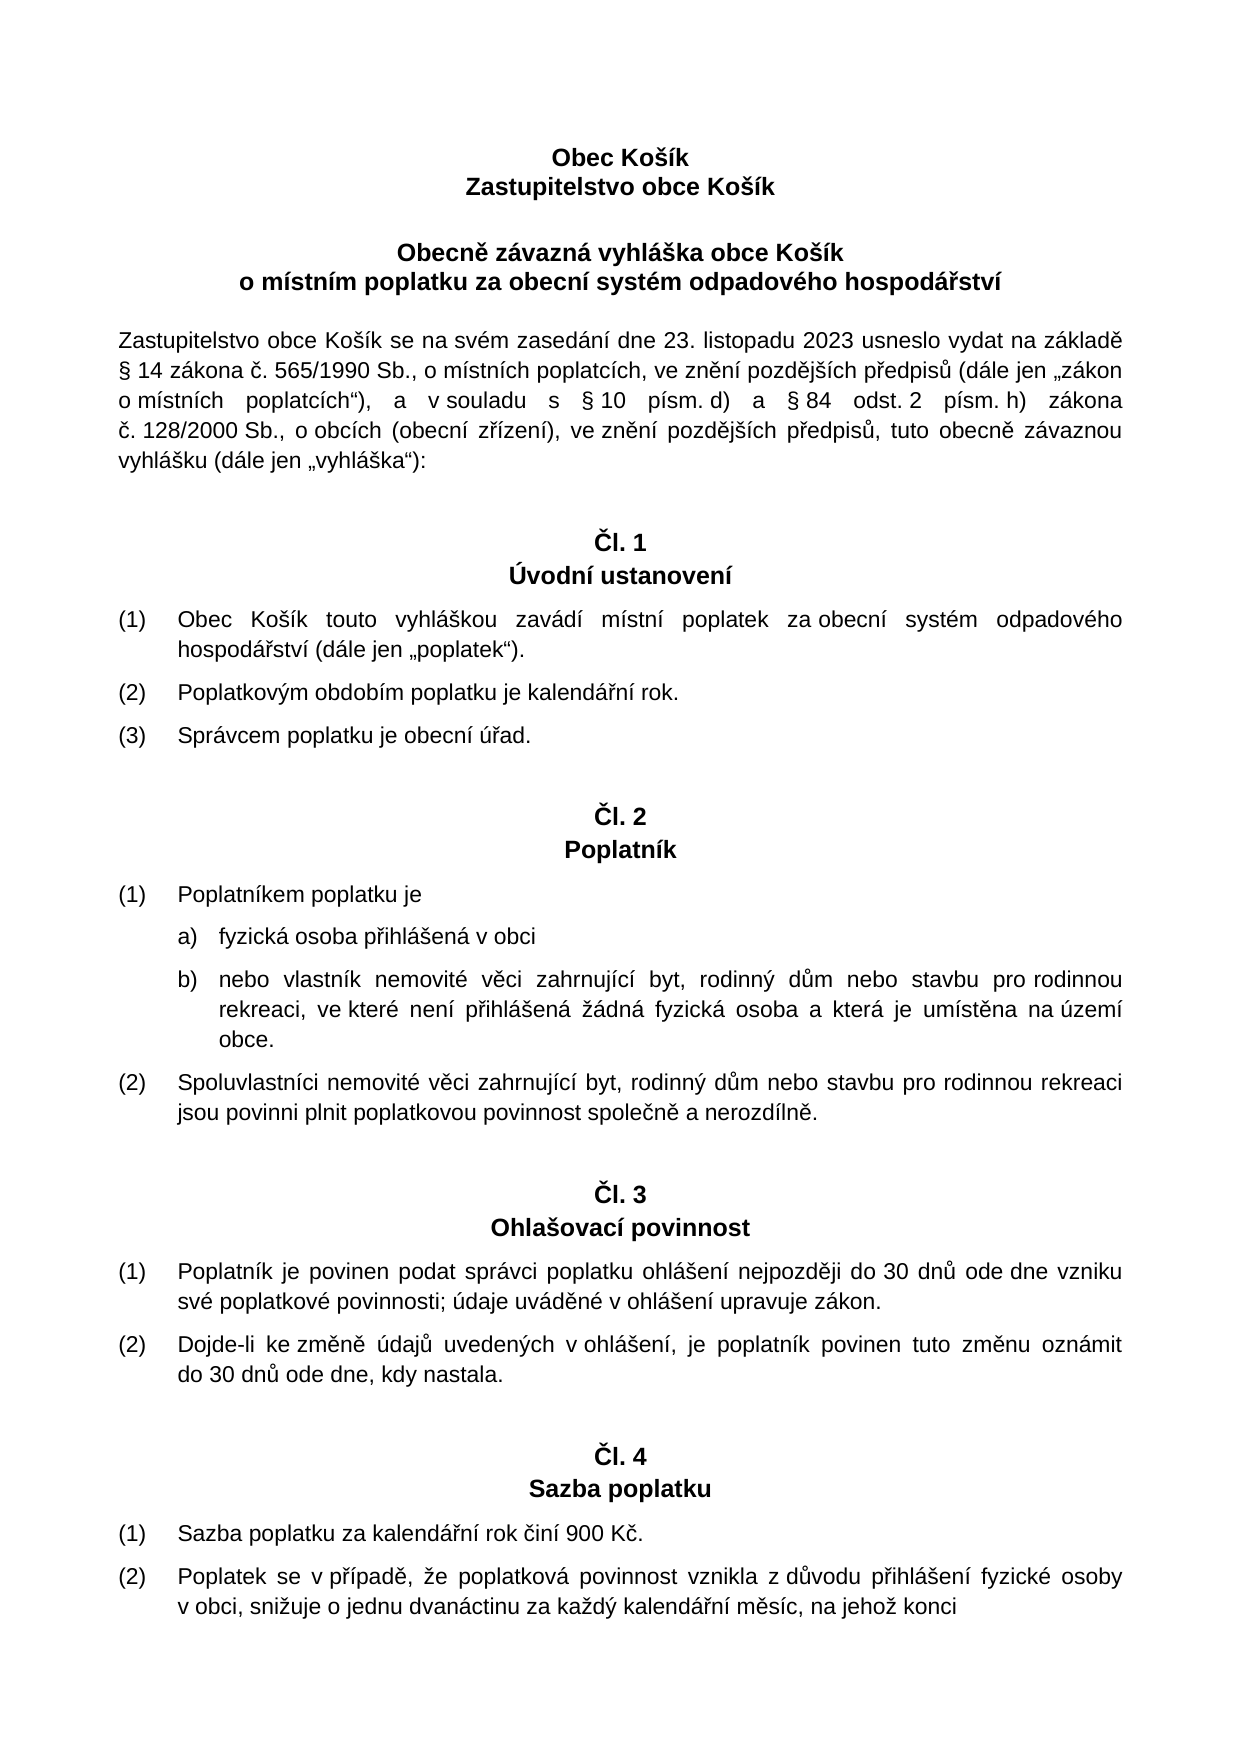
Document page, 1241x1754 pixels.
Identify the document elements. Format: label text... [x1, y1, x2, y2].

subtitle Čl. 4 Sazba poplatku [118, 1441, 1122, 1503]
subtitle Obecně závazná vyhláška obce Košík o místním poplatku za obecní systém odpadového hospodářství [118, 238, 1122, 295]
list Dojde-li ke změně údajů uvedených v ohlášení, je poplatník povinen tuto změnu oznámit do 30 dnů ode dne, kdy nastala. [118, 1331, 1122, 1388]
list Správcem poplatku je obecní úřad. [118, 722, 1122, 748]
title Obec Košík Zastupitelstvo obce Košík [118, 143, 1122, 201]
list Poplatkovým obdobím poplatku je kalendářní rok. [118, 679, 1122, 706]
list nebo vlastník nemovité věci zahrnující byt, rodinný dům nebo stavbu pro rodinnou rekreaci, ve které není přihlášená žádná fyzická osoba a která je umístěna na území obce. [177, 966, 1122, 1053]
list Obec Košík touto vyhláškou zavádí místní poplatek za obecní systém odpadového hospodářství (dále jen „poplatek“). [118, 606, 1122, 663]
list fyzická osoba přihlášená v obci [177, 923, 1122, 950]
list Spoluvlastníci nemovité věci zahrnující byt, rodinný dům nebo stavbu pro rodinnou rekreaci jsou povinni plnit poplatkovou povinnost společně a nerozdílně. [118, 1069, 1122, 1126]
subtitle Čl. 2 Poplatník [118, 802, 1122, 864]
text Zastupitelstvo obce Košík se na svém zasedání dne 23. listopadu 2023 usneslo vydat na základě § 14 zákona č. 565/1990 Sb., o místních poplatcích, ve znění pozdějších předpisů (dále jen „zákon o místních poplatcích“), a v souladu s § 10 písm. d) a § 84 odst. 2 písm. h) zákona č. 128/2000 Sb., o obcích (obecní zřízení), ve znění pozdějších předpisů, tuto obecně závaznou vyhlášku (dále jen „vyhláška“): [118, 327, 1122, 474]
subtitle Čl. 3 Ohlašovací povinnost [118, 1179, 1122, 1241]
list Poplatníkem poplatku je [118, 881, 1122, 907]
list Poplatek se v případě, že poplatková povinnost vznikla z důvodu přihlášení fyzické osoby v obci, snižuje o jednu dvanáctinu za každý kalendářní měsíc, na jehož konci [118, 1563, 1122, 1619]
list Poplatník je povinen podat správci poplatku ohlášení nejpozději do 30 dnů ode dne vzniku své poplatkové povinnosti; údaje uváděné v ohlášení upravuje zákon. [118, 1258, 1122, 1315]
subtitle Čl. 1 Úvodní ustanovení [118, 528, 1122, 589]
list Sazba poplatku za kalendářní rok činí 900 Kč. [118, 1520, 1122, 1546]
